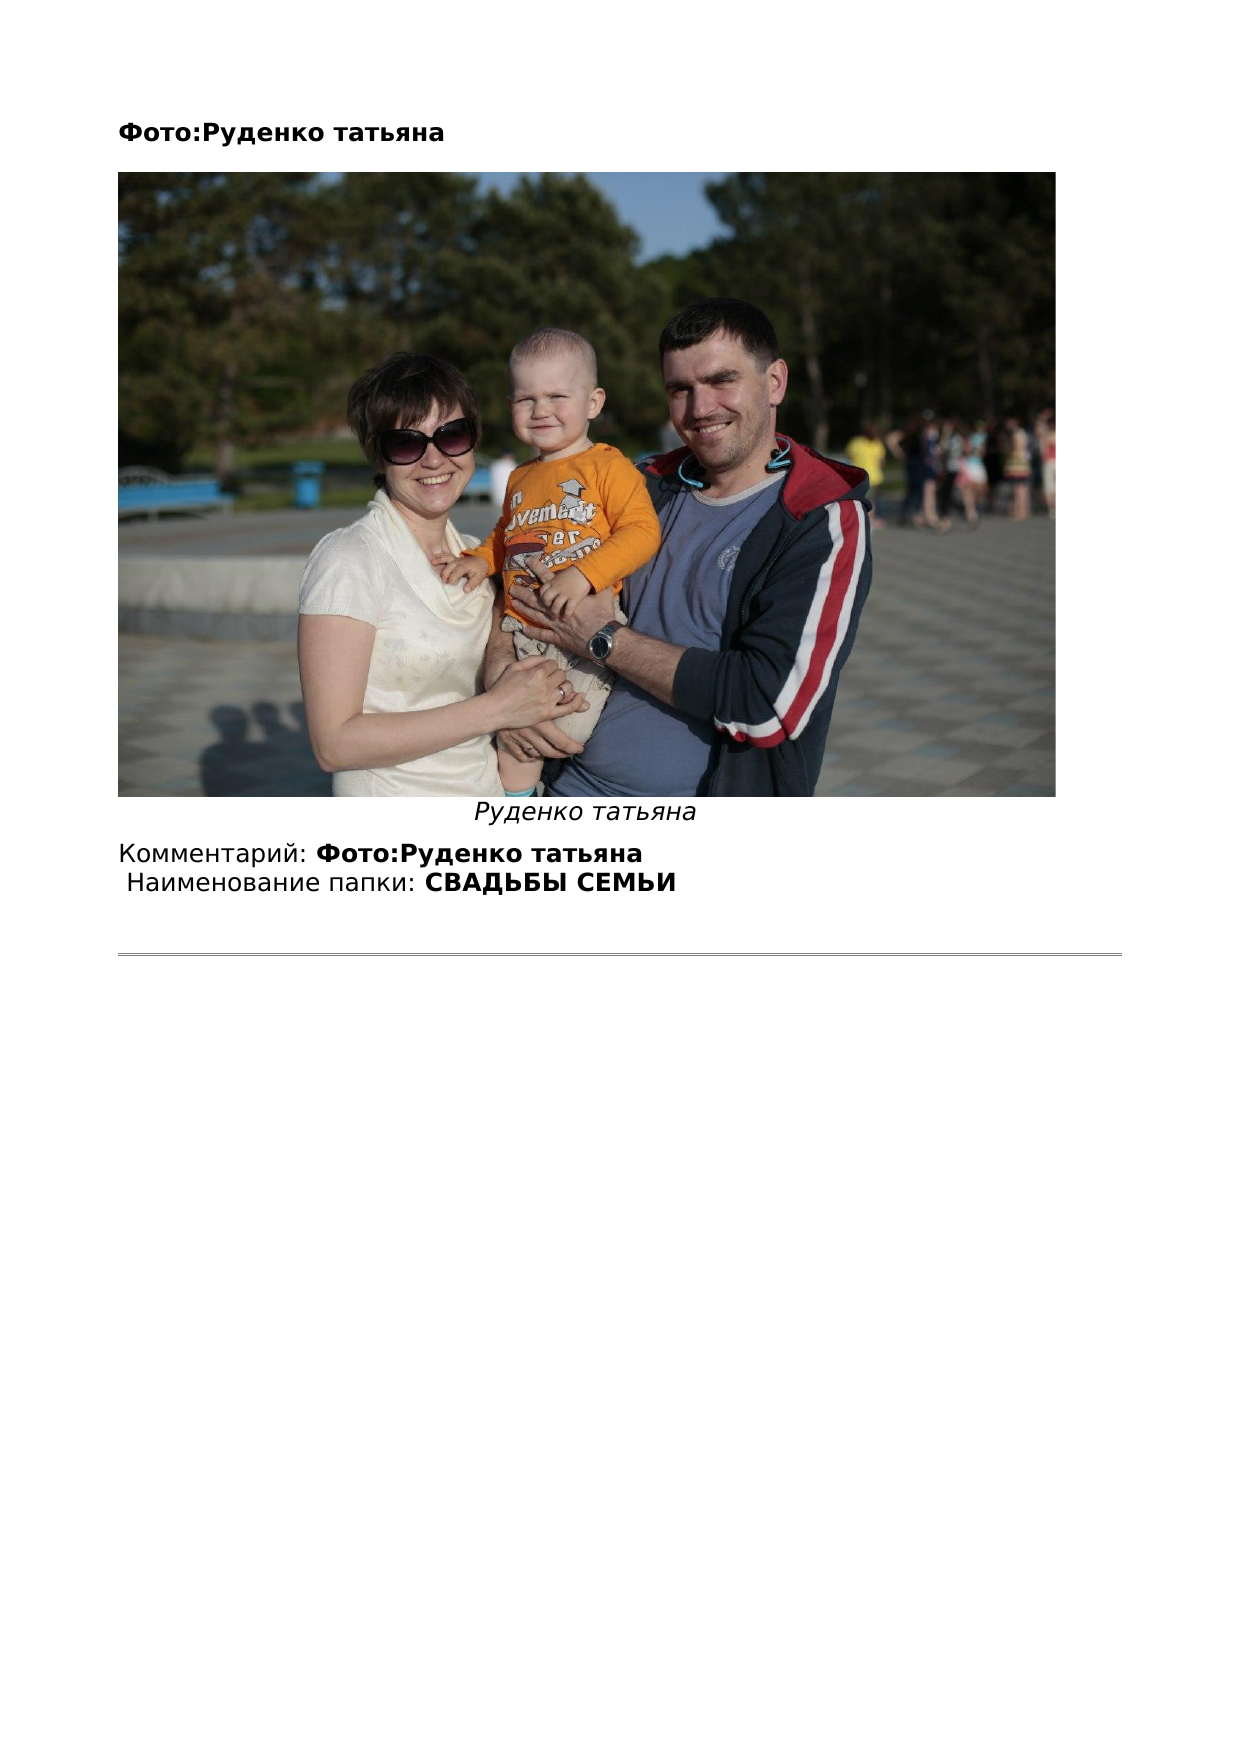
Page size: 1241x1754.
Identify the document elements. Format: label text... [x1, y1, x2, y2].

text Руденко татьяна [118, 797, 1056, 826]
text Комментарий: Фото:Руденко татьяна Наименование папки: СВАДЬБЫ СЕМЬИ [118, 839, 1122, 926]
picture [118, 172, 1056, 797]
subtitle Фото:Руденко татьяна [118, 118, 1122, 147]
